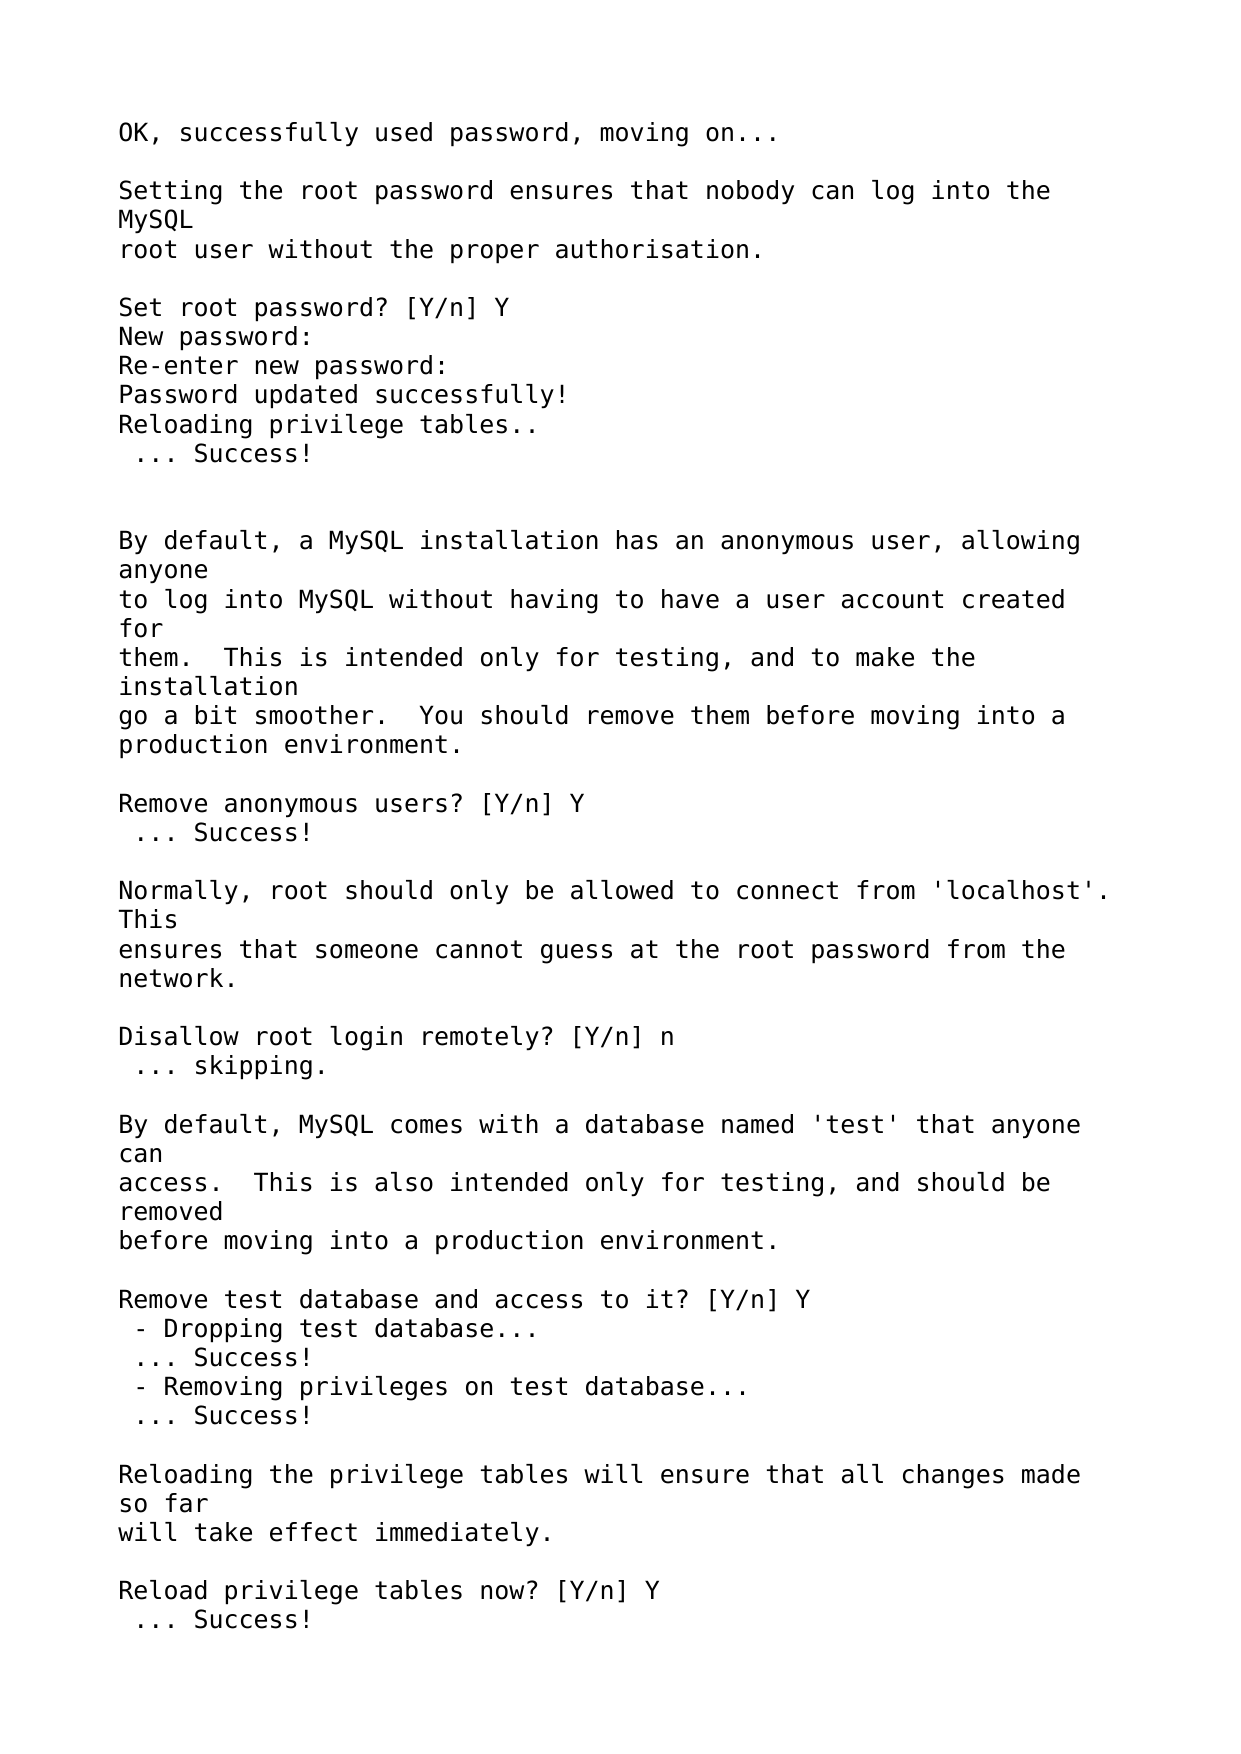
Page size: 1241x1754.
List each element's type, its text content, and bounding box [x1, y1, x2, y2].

text OK, successfully used password, moving on... Setting the root password ensures that nobody can log into the MySQL root user without the proper authorisation. Set root password? [Y/n] Y New password: Re-enter new password: Password updated successfully! Reloading privilege tables.. ... Success! By default, a MySQL installation has an anonymous user, allowing anyone to log into MySQL without having to have a user account created for them. This is intended only for testing, and to make the installation go a bit smoother. You should remove them before moving into a production environment. Remove anonymous users? [Y/n] Y ... Success! Normally, root should only be allowed to connect from 'localhost'. This ensures that someone cannot guess at the root password from the network. Disallow root login remotely? [Y/n] n ... skipping. By default, MySQL comes with a database named 'test' that anyone can access. This is also intended only for testing, and should be removed before moving into a production environment. Remove test database and access to it? [Y/n] Y - Dropping test database... ... Success! - Removing privileges on test database... ... Success! Reloading the privilege tables will ensure that all changes made so far will take effect immediately. Reload privilege tables now? [Y/n] Y ... Success! [118, 118, 1122, 1635]
